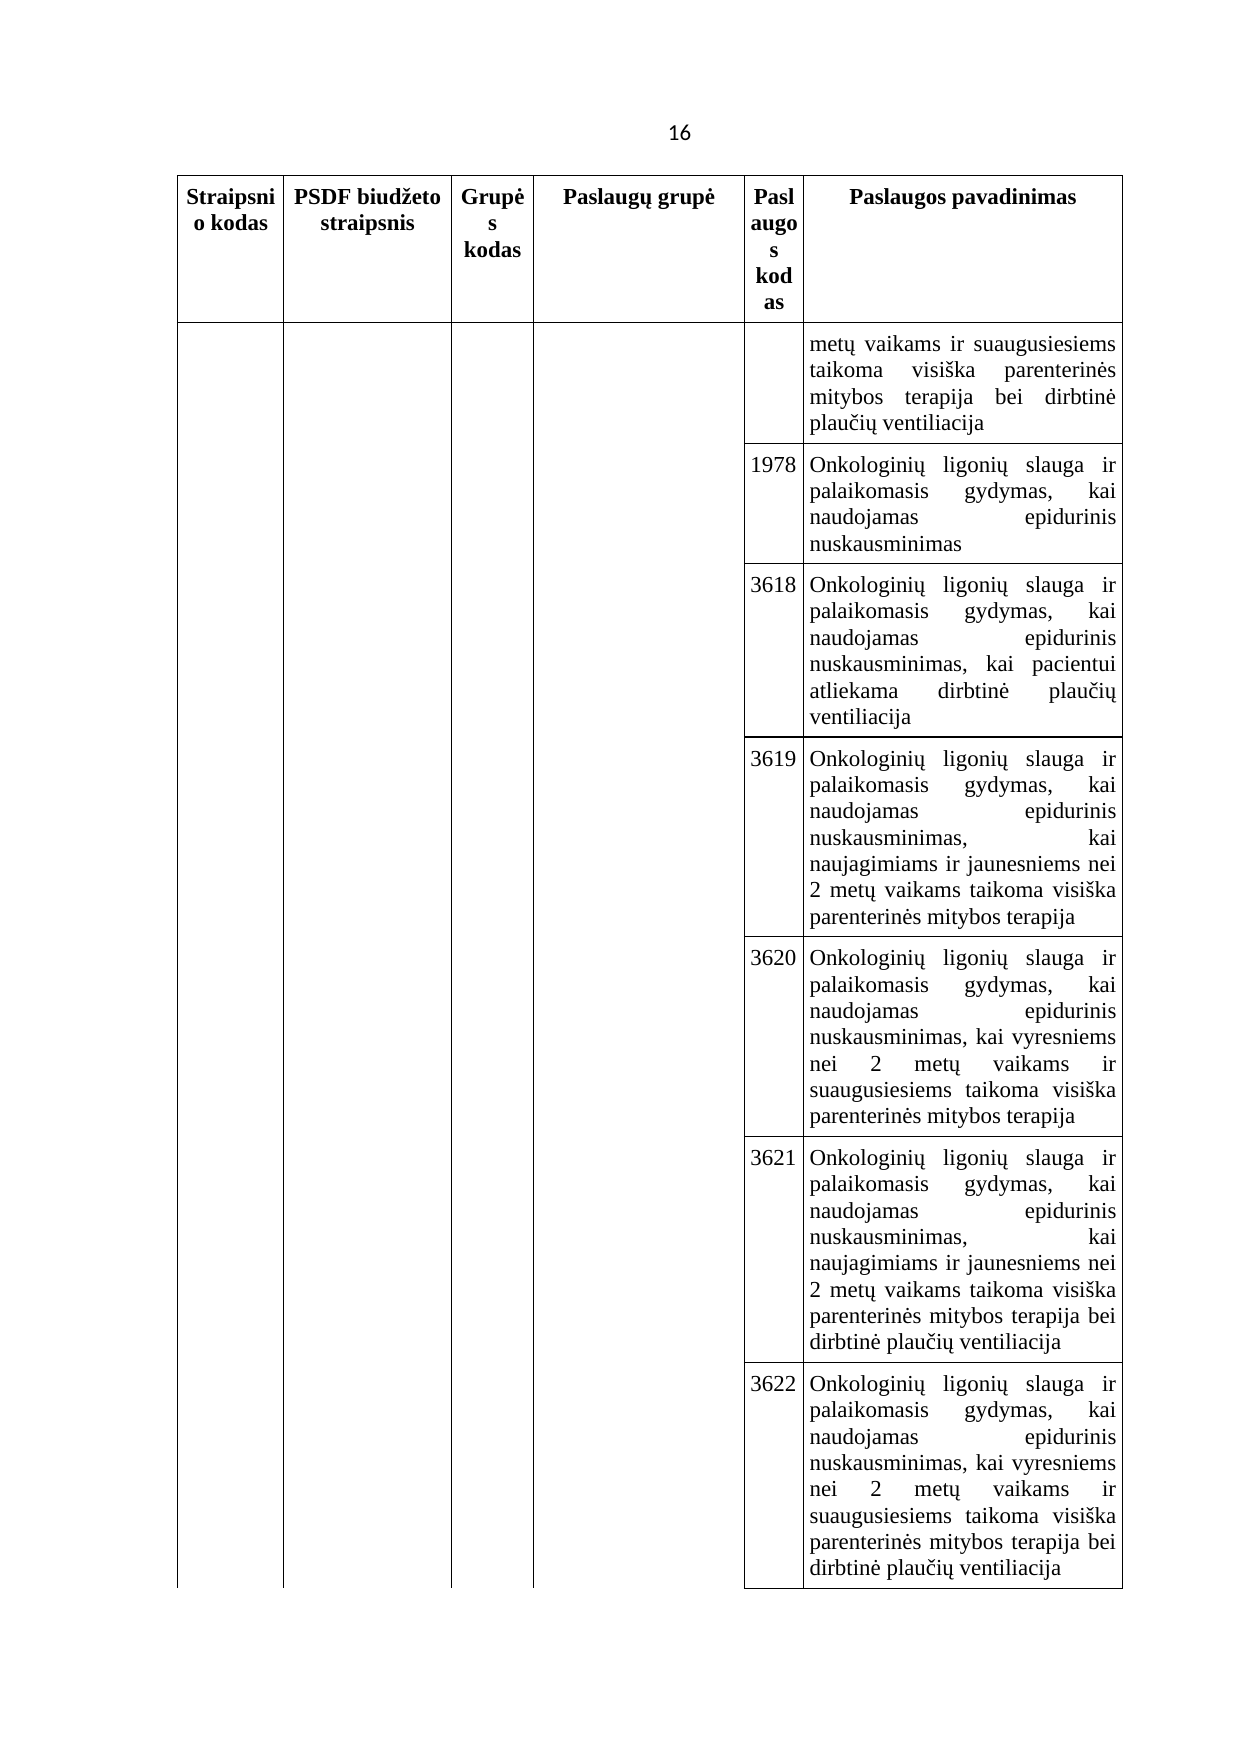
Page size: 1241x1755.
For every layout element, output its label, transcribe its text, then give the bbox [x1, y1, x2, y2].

table_cell [284, 563, 451, 736]
table_cell [178, 443, 283, 563]
table_cell [284, 736, 451, 936]
table_cell 3620 [745, 937, 803, 1136]
table_cell [534, 1136, 744, 1362]
table_cell Onkologinių ligonių slauga ir palaikomasis gydymas, kai naudojamas epidurinis nuskausminimas, kai naujagimiams ir jaunesniems nei 2 metų vaikams taikoma visiška parenterinės mitybos terapija bei dirbtinė plaučių ventiliacija [804, 1137, 1122, 1362]
table_cell [534, 443, 744, 563]
table_cell [452, 736, 533, 936]
table_cell metų vaikams ir suaugusiesiems taikoma visiška parenterinės mitybos terapija bei dirbtinė plaučių ventiliacija [804, 323, 1122, 442]
table_cell [284, 1362, 451, 1588]
table_cell [284, 936, 451, 1136]
table_cell [452, 936, 533, 1136]
table_cell [745, 323, 803, 442]
table_cell Onkologinių ligonių slauga ir palaikomasis gydymas, kai naudojamas epidurinis nuskausminimas, kai naujagimiams ir jaunesniems nei 2 metų vaikams taikoma visiška parenterinės mitybos terapija [804, 738, 1122, 936]
table_cell 3621 [745, 1137, 803, 1362]
table_cell 3619 [745, 738, 803, 936]
table_cell [452, 443, 533, 563]
table_cell [534, 736, 744, 936]
table_header PSDF biudžeto straipsnis [284, 176, 451, 322]
table_cell 3622 [745, 1363, 803, 1588]
table_cell [178, 936, 283, 1136]
table_cell [534, 1362, 744, 1588]
table_cell [534, 323, 744, 442]
table_cell [534, 563, 744, 736]
table_cell [534, 936, 744, 1136]
table_cell [178, 563, 283, 736]
table_cell [178, 736, 283, 936]
table_cell Onkologinių ligonių slauga ir palaikomasis gydymas, kai naudojamas epidurinis nuskausminimas, kai vyresniems nei 2 metų vaikams ir suaugusiesiems taikoma visiška parenterinės mitybos terapija bei dirbtinė plaučių ventiliacija [804, 1363, 1122, 1588]
table_header Paslaugos kodas [745, 176, 803, 322]
table_cell [284, 1136, 451, 1362]
table_cell [452, 323, 533, 442]
table_cell 1978 [745, 444, 803, 563]
table_cell Onkologinių ligonių slauga ir palaikomasis gydymas, kai naudojamas epidurinis nuskausminimas, kai vyresniems nei 2 metų vaikams ir suaugusiesiems taikoma visiška parenterinės mitybos terapija [804, 937, 1122, 1136]
table_cell [452, 1362, 533, 1588]
table_header Straipsnio kodas [178, 176, 283, 322]
table_cell [178, 323, 283, 442]
table_cell 3618 [745, 564, 803, 736]
table_header Paslaugų grupė [534, 176, 744, 322]
table_header Grupės kodas [452, 176, 533, 322]
table_cell [452, 1136, 533, 1362]
table_cell [284, 443, 451, 563]
table_cell [178, 1136, 283, 1362]
table_cell Onkologinių ligonių slauga ir palaikomasis gydymas, kai naudojamas epidurinis nuskausminimas, kai pacientui atliekama dirbtinė plaučių ventiliacija [804, 564, 1122, 736]
table_header Paslaugos pavadinimas [804, 176, 1122, 322]
table_cell Onkologinių ligonių slauga ir palaikomasis gydymas, kai naudojamas epidurinis nuskausminimas [804, 444, 1122, 563]
table_cell [452, 563, 533, 736]
table_cell [178, 1362, 283, 1588]
table_cell [284, 323, 451, 442]
